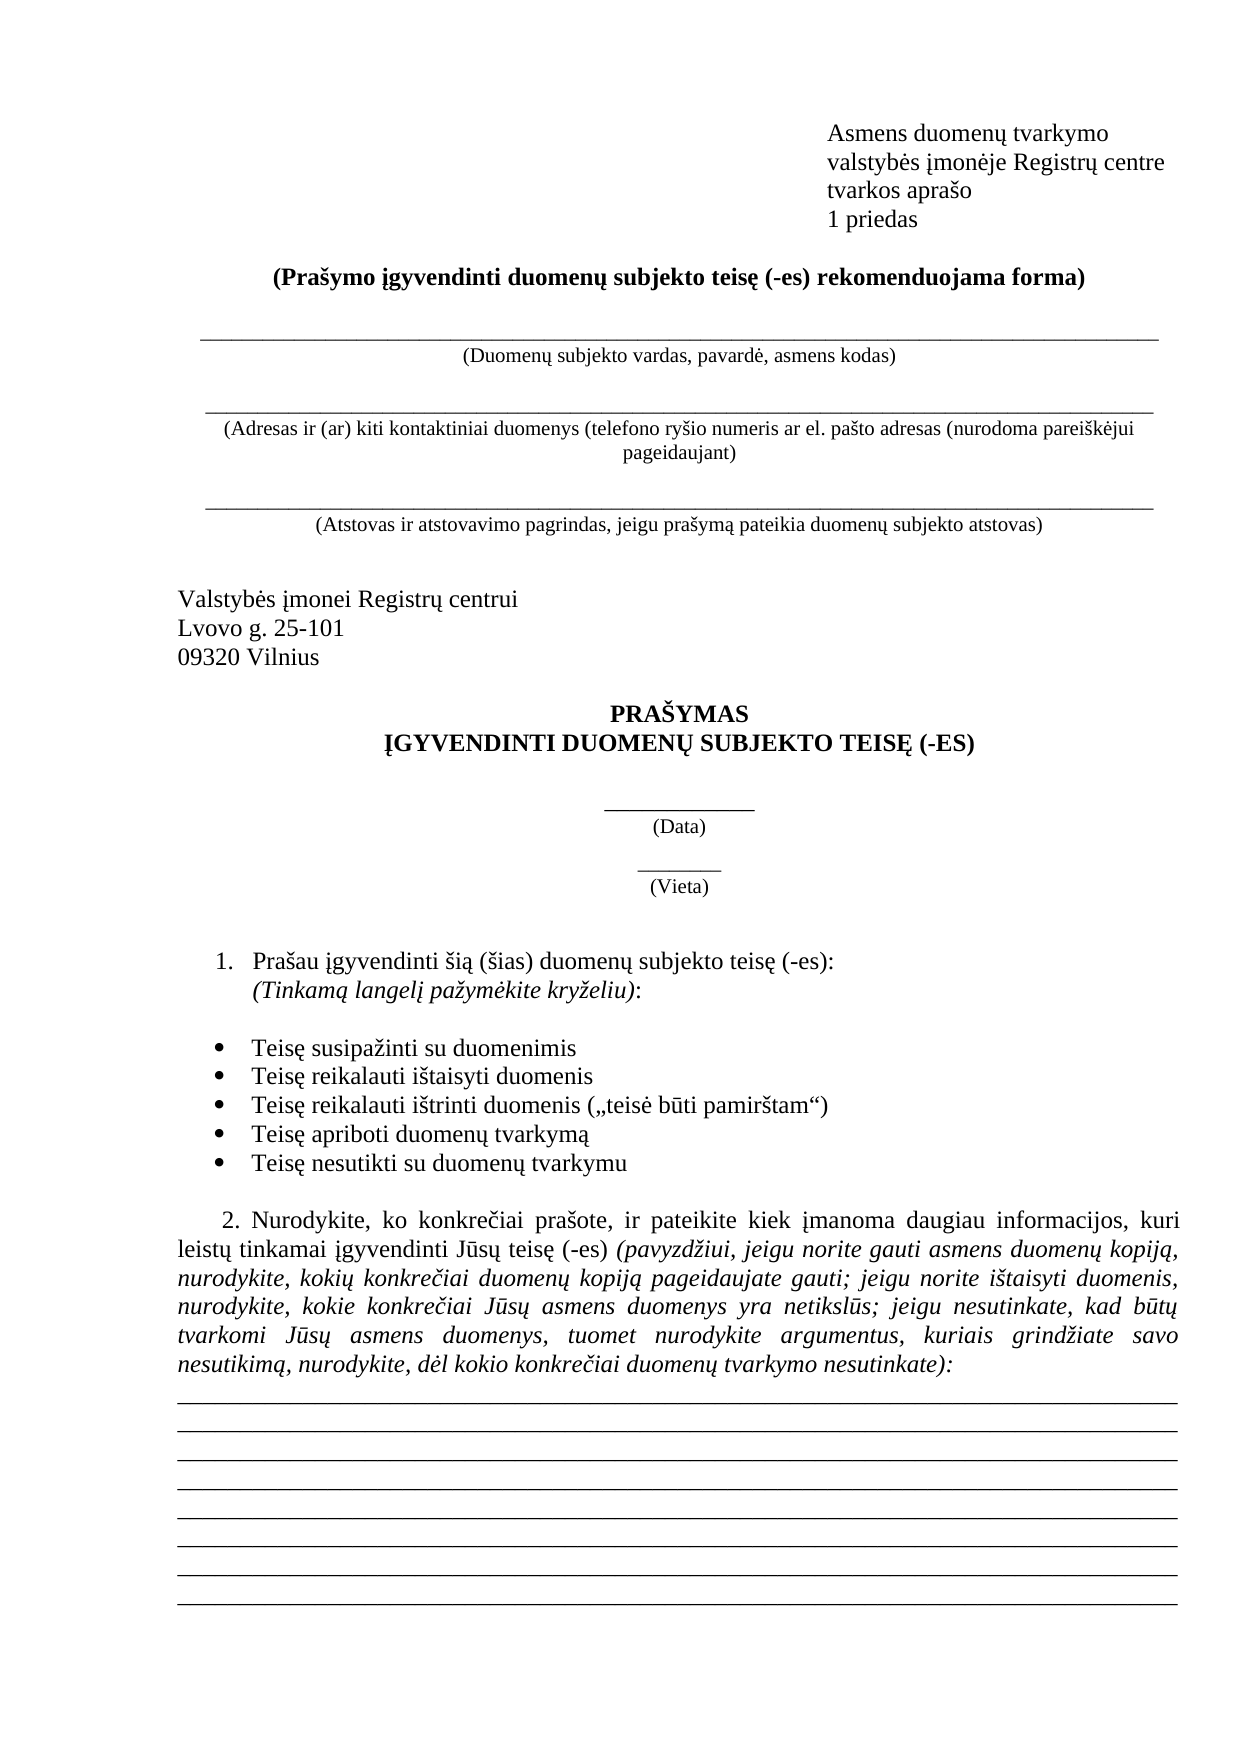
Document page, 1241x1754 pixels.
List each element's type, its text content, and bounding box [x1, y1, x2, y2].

text (Data) [177, 814, 1181, 838]
text 1. Prašau įgyvendinti šią (šias) duomenų subjekto teisę (-es): [215, 946, 1181, 975]
text tvarkos aprašo [827, 176, 1181, 204]
text 09320 Vilnius [177, 642, 1181, 670]
text ________________________________________________________________________________ [177, 1493, 1181, 1521]
text Lvovo g. 25-101 [177, 613, 1181, 642]
text 1 priedas [827, 204, 1181, 233]
text ________________________________________________________________________________ [177, 1435, 1181, 1464]
text (Adresas ir (ar) kiti kontaktiniai duomenys (telefono ryšio numeris ar el. pašto adresas (nurodoma pareiškėjui pageidaujant) [177, 416, 1181, 464]
text valstybės įmonėje Registrų centre [827, 147, 1181, 176]
text ________________________________________________________________________________ [177, 1378, 1181, 1406]
text ________________________________________________________________________________ [177, 1521, 1181, 1550]
text  Teisę susipažinti su duomenimis [215, 1033, 1181, 1061]
text (Vieta) [177, 874, 1181, 898]
text (Tinkamą langelį pažymėkite kryželiu): [252, 975, 1181, 1004]
text  Teisę apriboti duomenų tvarkymą [215, 1119, 1181, 1148]
text ________________________________________________________________________________ [177, 1464, 1181, 1493]
text (Duomenų subjekto vardas, pavardė, asmens kodas) [177, 343, 1181, 367]
text ________________________________________________________________________________ [177, 1406, 1181, 1435]
text ________ [177, 850, 1181, 874]
text ________________________________________________________________________________ [177, 1550, 1181, 1579]
text Asmens duomenų tvarkymo [827, 118, 1181, 147]
text Valstybės įmonei Registrų centrui [177, 584, 1181, 613]
text ĮGYVENDINTI DUOMENŲ SUBJEKTO TEISĘ (-ES) [177, 728, 1181, 757]
text ________________________________________________________________________________ [177, 1579, 1181, 1608]
text  Teisę reikalauti ištaisyti duomenis [215, 1061, 1181, 1090]
text ___________________________________________________________________________________________ [177, 488, 1181, 512]
text  Teisę nesutikti su duomenų tvarkymu [215, 1148, 1181, 1176]
text ____________ [177, 785, 1181, 814]
text PRAŠYMAS [177, 699, 1181, 728]
text (Prašymo įgyvendinti duomenų subjekto teisę (-es) rekomenduojama forma) [177, 262, 1181, 291]
text 2. Nurodykite, ko konkrečiai prašote, ir pateikite kiek įmanoma daugiau informacijos, kuri leistų tinkamai įgyvendinti Jūsų teisę (-es) (pavyzdžiui, jeigu norite gauti asmens duomenų kopiją, nurodykite, kokių konkrečiai duomenų kopiją pageidaujate gauti; jeigu norite ištaisyti duomenis, nurodykite, kokie konkrečiai Jūsų asmens duomenys yra netikslūs; jeigu nesutinkate, kad būtų tvarkomi Jūsų asmens duomenys, tuomet nurodykite argumentus, kuriais grindžiate savo nesutikimą, nurodykite, dėl kokio konkrečiai duomenų tvarkymo nesutinkate): [177, 1205, 1181, 1378]
text (Atstovas ir atstovavimo pagrindas, jeigu prašymą pateikia duomenų subjekto atstovas) [177, 512, 1181, 536]
text  Teisę reikalauti ištrinti duomenis („teisė būti pamirštam“) [215, 1090, 1181, 1119]
text ____________________________________________________________________________________________ [177, 319, 1181, 343]
text ___________________________________________________________________________________________ [177, 392, 1181, 416]
